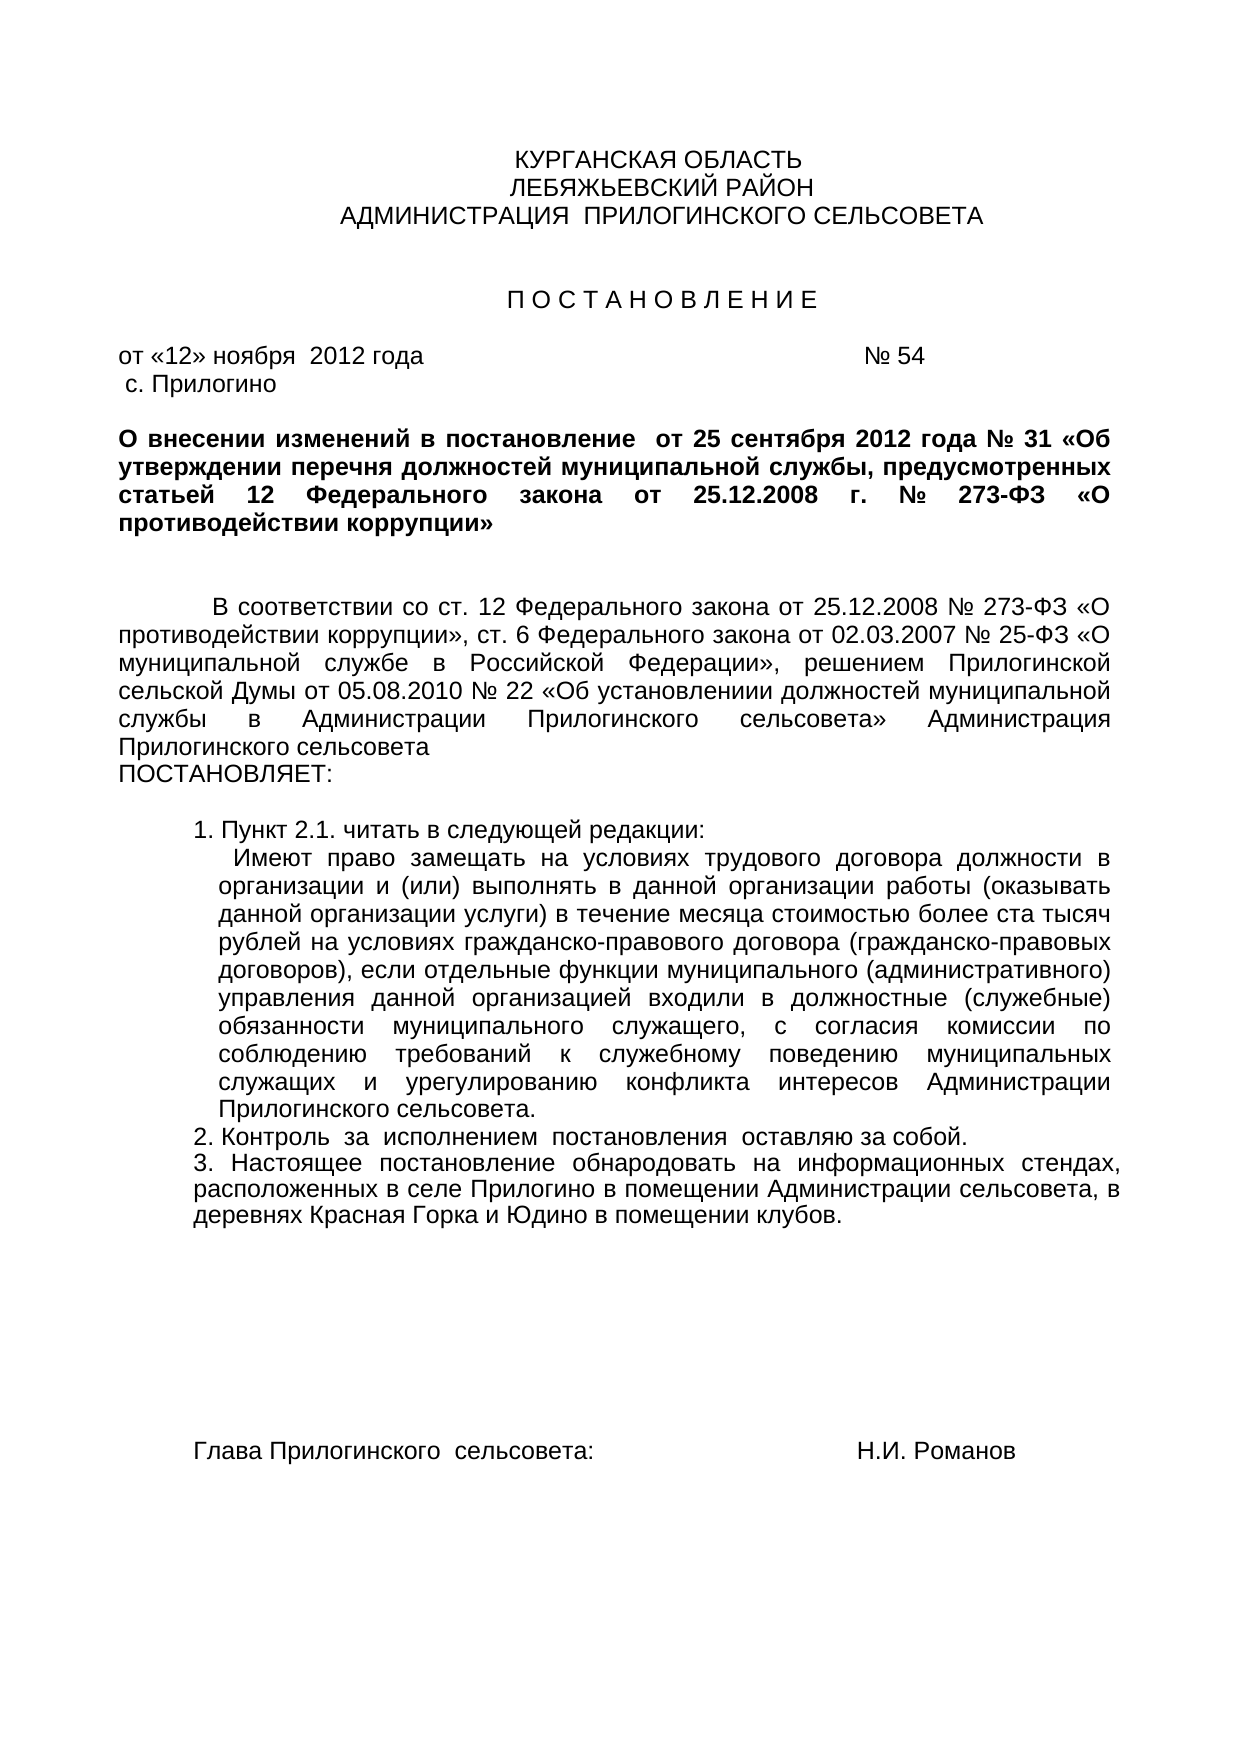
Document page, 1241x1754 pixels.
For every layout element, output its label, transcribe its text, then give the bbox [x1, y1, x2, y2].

text В соответствии со ст. 12 Федерального закона от 25.12.2008 № 273-ФЗ «О противодействии коррупции», ст. 6 Федерального закона от 02.03.2007 № 25-ФЗ «О муниципальной службе в Российской Федерации», решением Прилогинской сельской Думы от 05.08.2010 № 22 «Об установлениии должностей муниципальной службы в Администрации Прилогинского сельсовета» Администрация Прилогинского сельсовета [118, 593, 1112, 760]
text от «12» ноября 2012 года № 54 [118, 341, 1112, 369]
text ЛЕБЯЖЬЕВСКИЙ РАЙОН [118, 174, 1112, 202]
list 2. Контроль за исполнением постановления оставляю за собой. [156, 1123, 1112, 1151]
text ПОСТАНОВЛЯЕТ: [118, 760, 1112, 788]
list Глава Прилогинского сельсовета: Н.И. Романов [156, 1438, 1112, 1464]
text КУРГАНСКАЯ ОБЛАСТЬ [118, 146, 1112, 174]
list 3. Настоящее постановление обнародовать на информационных стендах, расположенных в селе Прилогино в помещении Администрации сельсовета, в деревнях Красная Горка и Юдино в помещении клубов. [156, 1151, 1122, 1229]
text с. Прилогино [118, 369, 1112, 397]
list 1. Пункт 2.1. читать в следующей редакции: [156, 816, 1112, 844]
list Имеют право замещать на условиях трудового договора должности в организации и (или) выполнять в данной организации работы (оказывать данной организации услуги) в течение месяца стоимостью более ста тысяч рублей на условиях гражданско-правового договора (гражданско-правовых договоров), если отдельные функции муниципального (административного) управления данной организацией входили в должностные (служебные) обязанности муниципального служащего, с согласия комиссии по соблюдению требований к служебному поведению муниципальных служащих и урегулированию конфликта интересов Администрации Прилогинского сельсовета. [181, 844, 1112, 1123]
text П О С Т А Н О В Л Е Н И Е [118, 286, 1112, 313]
text О внесении изменений в постановление от 25 сентября 2012 года № 31 «Об утверждении перечня должностей муниципальной службы, предусмотренных статьей 12 Федерального закона от 25.12.2008 г. № 273-ФЗ «О противодействии коррупции» [118, 425, 1112, 537]
text АДМИНИСТРАЦИЯ ПРИЛОГИНСКОГО СЕЛЬСОВЕТА [118, 202, 1112, 230]
